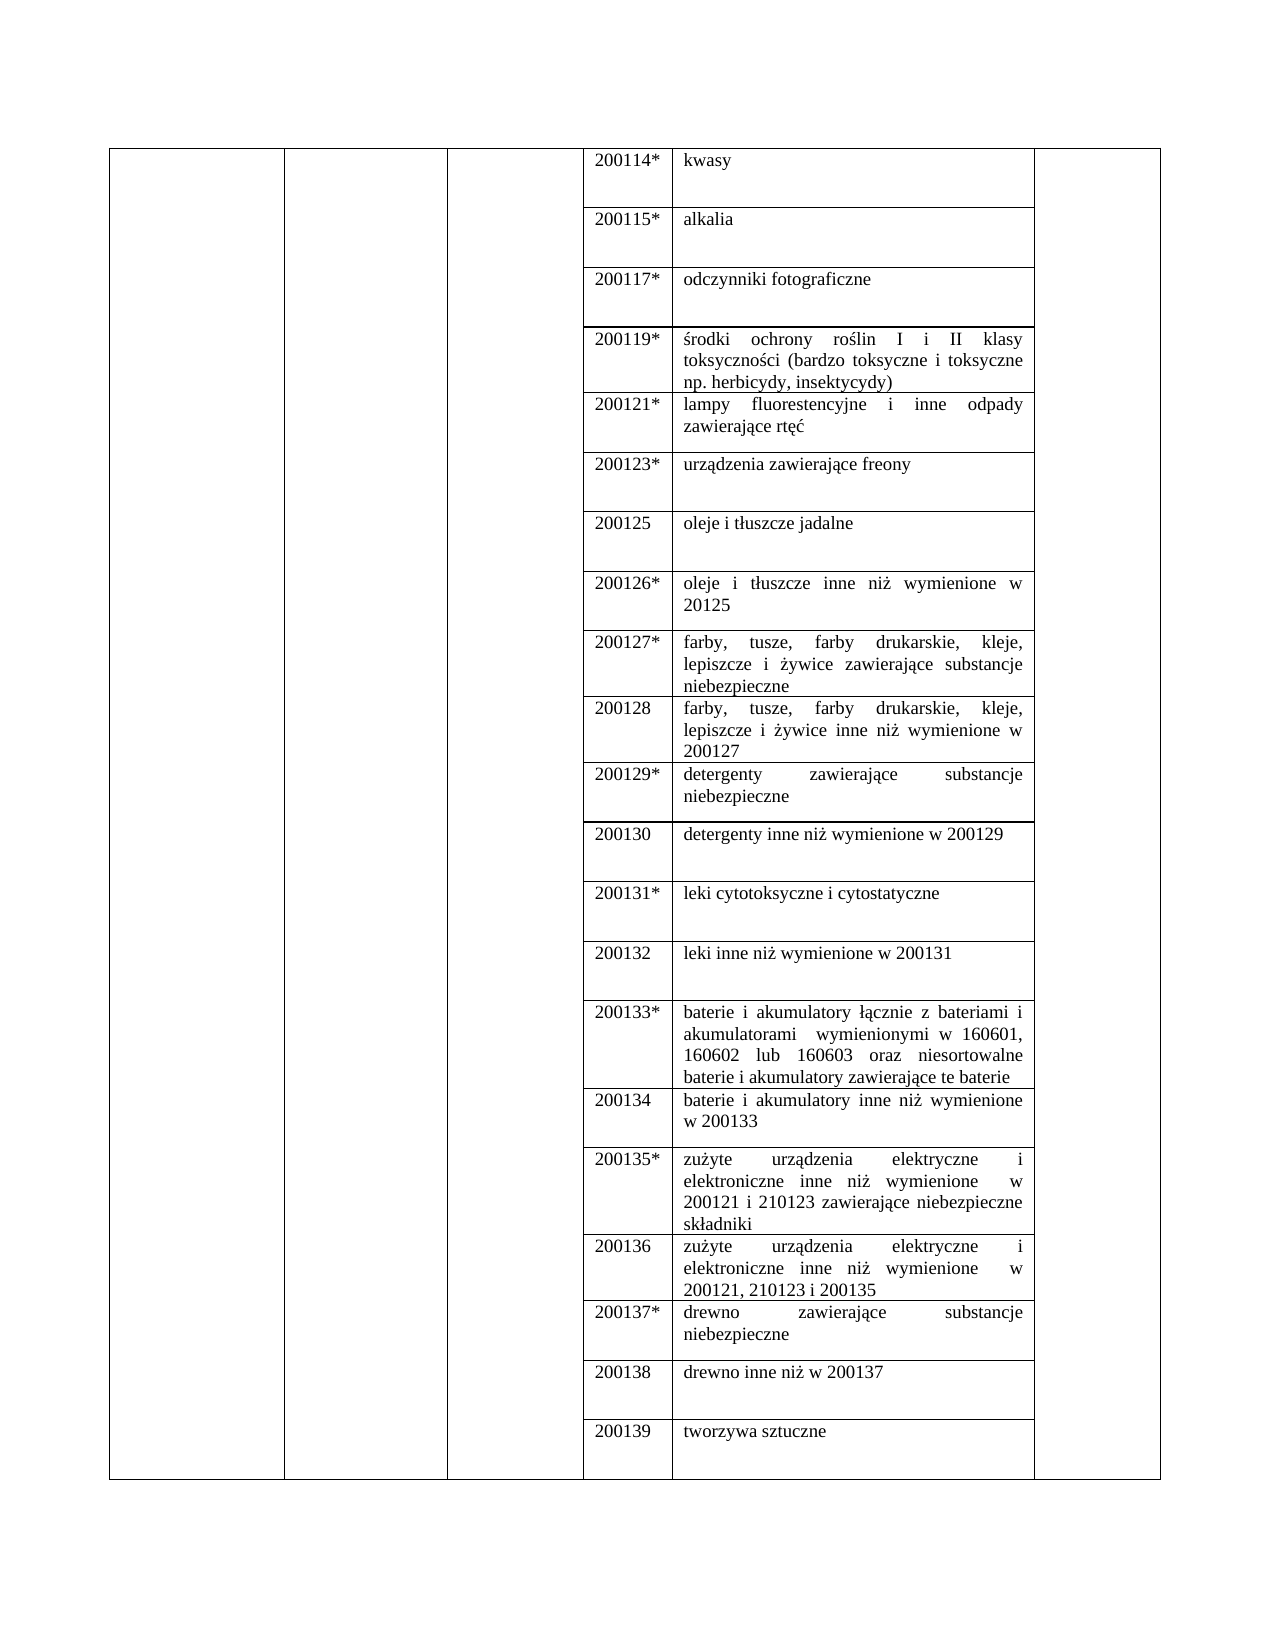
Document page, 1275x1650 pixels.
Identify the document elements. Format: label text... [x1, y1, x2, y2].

table_cell zużyte urządzenia elektryczne i elektroniczne inne niż wymienione w 200121 i 210123 zawierające niebezpieczne składniki [673, 1148, 1034, 1234]
table_cell 200136 [584, 1235, 672, 1300]
table_cell baterie i akumulatory inne niż wymienione w 200133 [673, 1089, 1034, 1147]
table_cell 200121* [584, 393, 672, 452]
table_cell 200139 [584, 1420, 672, 1479]
table_cell urządzenia zawierające freony [673, 453, 1034, 511]
table_cell odczynniki fotograficzne [673, 268, 1034, 326]
table_cell tworzywa sztuczne [673, 1420, 1034, 1479]
table_cell baterie i akumulatory łącznie z bateriami i akumulatorami wymienionymi w 160601, 160602 lub 160603 oraz niesortowalne baterie i akumulatory zawierające te baterie [673, 1001, 1034, 1087]
table_cell drewno inne niż w 200137 [673, 1361, 1034, 1419]
table_cell 200128 [584, 697, 672, 762]
table_cell 200114* [584, 149, 672, 207]
table_cell 200134 [584, 1089, 672, 1147]
table_cell zużyte urządzenia elektryczne i elektroniczne inne niż wymienione w 200121, 210123 i 200135 [673, 1235, 1034, 1300]
table_cell 200115* [584, 208, 672, 267]
table_cell 200125 [584, 512, 672, 571]
table_cell środki ochrony roślin I i II klasy toksyczności (bardzo toksyczne i toksyczne np. herbicydy, insektycydy) [673, 328, 1034, 392]
table_cell detergenty inne niż wymienione w 200129 [673, 823, 1034, 881]
table_cell [110, 149, 284, 1479]
table_cell 200126* [584, 572, 672, 630]
table_cell [285, 149, 447, 1479]
table_cell 200129* [584, 763, 672, 821]
table_cell [448, 149, 583, 1479]
table_cell oleje i tłuszcze jadalne [673, 512, 1034, 571]
table_cell 200127* [584, 631, 672, 696]
table_cell farby, tusze, farby drukarskie, kleje, lepiszcze i żywice inne niż wymienione w 200127 [673, 697, 1034, 762]
table_cell 200132 [584, 942, 672, 1000]
table_cell 200137* [584, 1301, 672, 1360]
table_cell kwasy [673, 149, 1034, 207]
table_cell alkalia [673, 208, 1034, 267]
table_cell 200135* [584, 1148, 672, 1234]
table_cell 200117* [584, 268, 672, 326]
table_cell 200138 [584, 1361, 672, 1419]
table_cell drewno zawierające substancje niebezpieczne [673, 1301, 1034, 1360]
table_cell 200130 [584, 823, 672, 881]
table_cell [1035, 149, 1160, 1479]
table_cell lampy fluorestencyjne i inne odpady zawierające rtęć [673, 393, 1034, 452]
table_cell leki inne niż wymienione w 200131 [673, 942, 1034, 1000]
table_cell leki cytotoksyczne i cytostatyczne [673, 882, 1034, 941]
table_cell 200119* [584, 328, 672, 392]
table_cell oleje i tłuszcze inne niż wymienione w 20125 [673, 572, 1034, 630]
table_cell 200123* [584, 453, 672, 511]
table_cell detergenty zawierające substancje niebezpieczne [673, 763, 1034, 821]
table_cell farby, tusze, farby drukarskie, kleje, lepiszcze i żywice zawierające substancje niebezpieczne [673, 631, 1034, 696]
table_cell 200133* [584, 1001, 672, 1087]
table_cell 200131* [584, 882, 672, 941]
